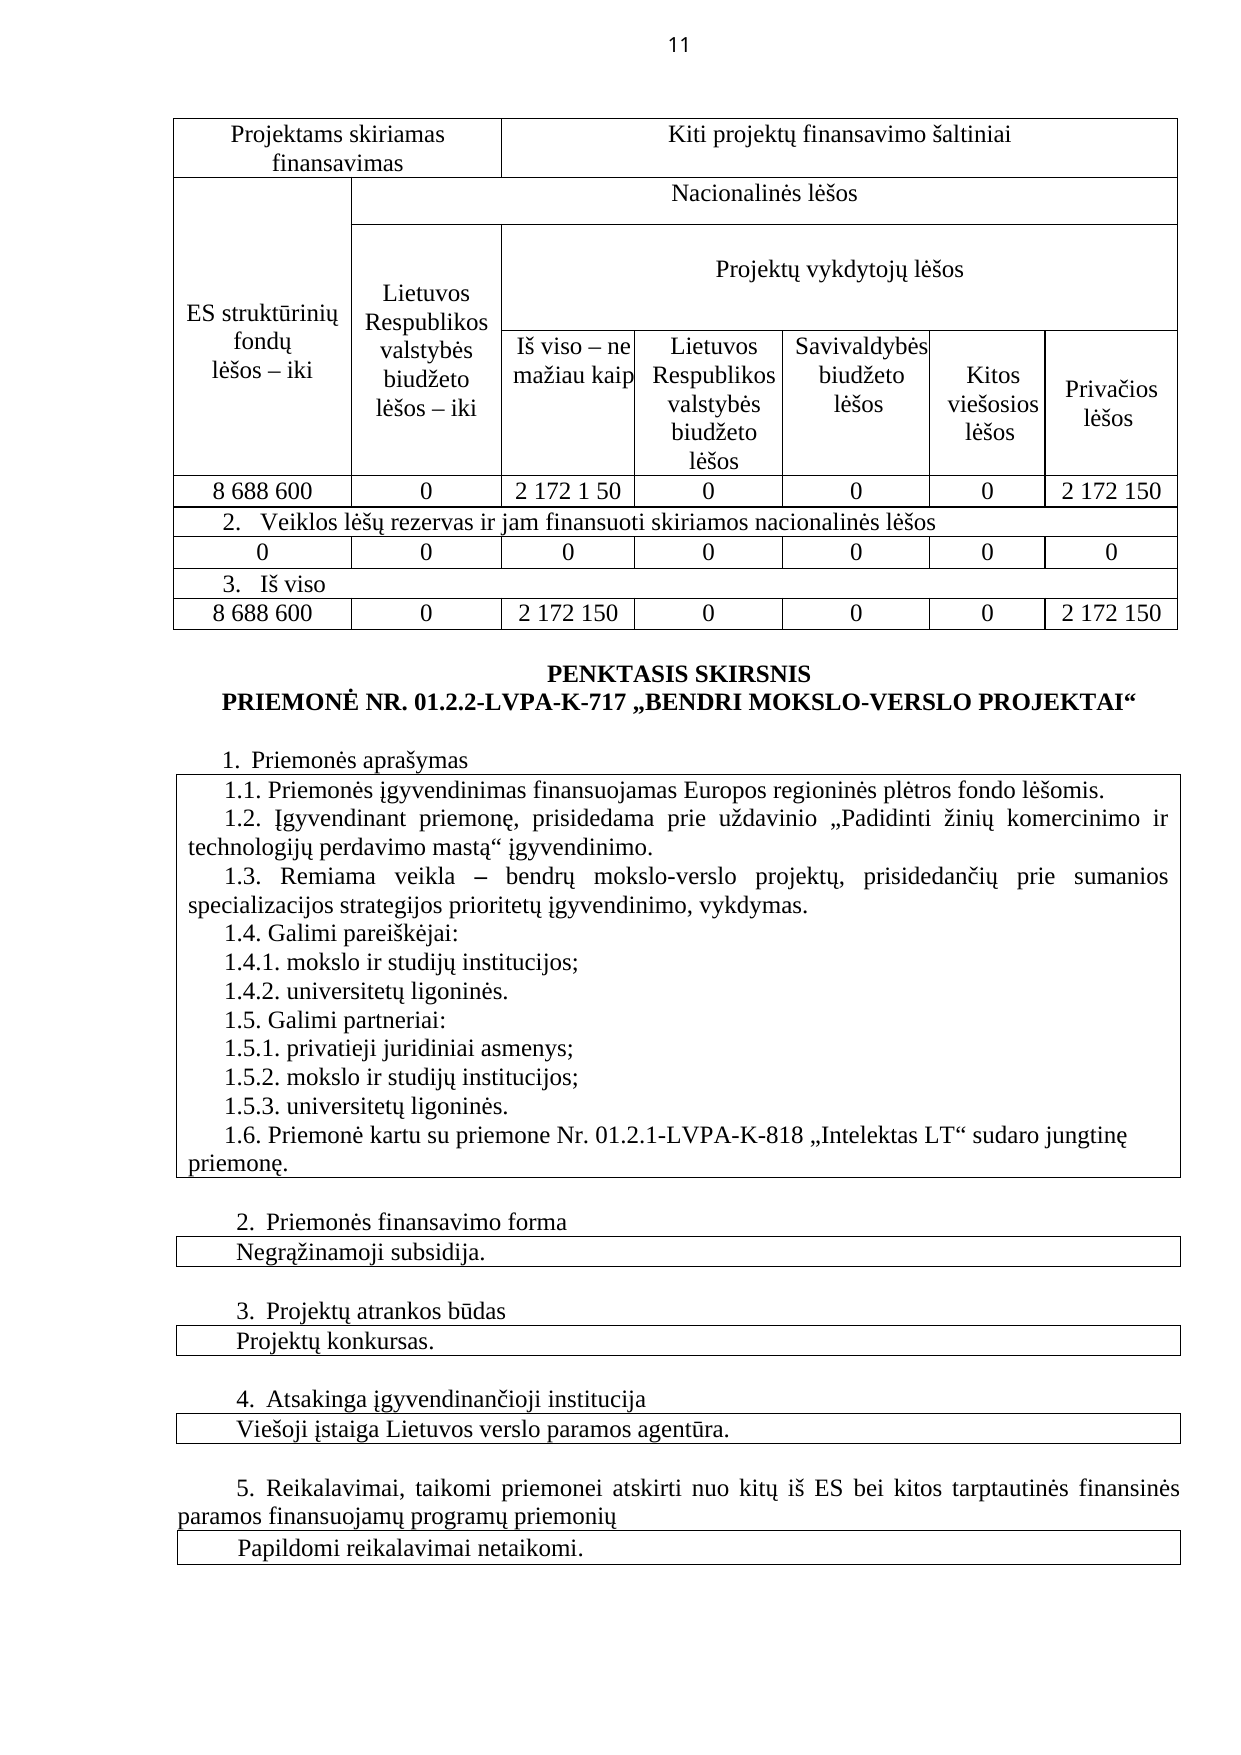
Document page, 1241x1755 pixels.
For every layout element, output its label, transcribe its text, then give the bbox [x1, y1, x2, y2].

table_header Negrąžinamoji subsidija. [177, 1237, 1180, 1266]
table_cell 0 [930, 537, 1044, 568]
table_cell 0 [352, 476, 501, 506]
table_cell Privačios lėšos [1046, 331, 1177, 475]
table_header Projektams skiriamas finansavimas [174, 119, 501, 177]
text 5. Reikalavimai, taikomi priemonei atskirti nuo kitų iš ES bei kitos tarptautinės finansinės paramos finansuojamų programų priemonių [177, 1473, 1181, 1530]
table_cell Kitos viešosios lėšos [930, 331, 1044, 475]
text 3. Projektų atrankos būdas [236, 1296, 1181, 1325]
table_cell 1.4. Galimi pareiškėjai: 1.4.1. mokslo ir studijų institucijos; 1.4.2. universitetų ligoninės. [177, 919, 1180, 1005]
table_cell 8 688 600 [174, 476, 351, 506]
table_cell 1.5. Galimi partneriai: 1.5.1. privatieji juridiniai asmenys; 1.5.2. mokslo ir studijų institucijos; 1.5.3. universitetų ligoninės. 1.6. Priemonė kartu su priemone Nr. 01.2.1-LVPA-K-818 „Intelektas LT“ sudaro jungtinę priemonę. [177, 1005, 1180, 1177]
table_header Projektų konkursas. [177, 1326, 1180, 1354]
table_cell 0 [783, 599, 929, 629]
table_cell 2 172 150 [1046, 476, 1177, 506]
table_cell 8 688 600 [174, 599, 351, 629]
table_cell Lietuvos Respublikos valstybės biudžeto lėšos [635, 331, 782, 475]
table_header Viešoji įstaiga Lietuvos verslo paramos agentūra. [177, 1414, 1180, 1443]
text Papildomi reikalavimai netaikomi. [178, 1531, 1180, 1564]
table_cell Lietuvos Respublikos valstybės biudžeto lėšos – iki [352, 225, 501, 475]
table_cell 0 [783, 537, 929, 568]
table_cell Savivaldybės biudžeto lėšos [783, 331, 929, 475]
table_cell Iš viso – ne mažiau kaip [502, 331, 634, 475]
table_cell 1.3. Remiama veikla – bendrų mokslo-verslo projektų, prisidedančių prie sumanios specializacijos strategijos prioritetų įgyvendinimo, vykdymas. [177, 861, 1180, 918]
text PRIEMONĖ NR. 01.2.2-LVPA-K-717 „BENDRI MOKSLO-VERSLO PROJEKTAI“ [177, 687, 1181, 716]
text PENKTASIS SKIRSNIS [177, 659, 1181, 687]
text 4. Atsakinga įgyvendinančioji institucija [236, 1384, 1181, 1413]
table_cell 0 [502, 537, 634, 568]
table_cell 0 [783, 476, 929, 506]
table_cell 3. Iš viso [174, 569, 1177, 597]
table_cell 0 [352, 537, 501, 568]
table_cell 0 [635, 537, 782, 568]
table_cell 0 [352, 599, 501, 629]
table_cell 0 [635, 476, 782, 506]
table_cell 0 [1046, 537, 1177, 568]
table_cell 2 172 150 [502, 599, 634, 629]
table_cell 0 [635, 599, 782, 629]
table_cell 0 [174, 537, 351, 568]
table_header Kiti projektų finansavimo šaltiniai [502, 119, 1177, 177]
table_cell ES struktūrinių fondų lėšos – iki [174, 178, 351, 475]
table_cell 2 172 150 [1046, 599, 1177, 629]
table_cell Nacionalinės lėšos [352, 178, 1177, 224]
table_cell 0 [930, 599, 1044, 629]
table_cell 1.2. Įgyvendinant priemonę, prisidedama prie uždavinio „Padidinti žinių komercinimo ir technologijų perdavimo mastą“ įgyvendinimo. [177, 804, 1180, 861]
text 1. Priemonės aprašymas [222, 745, 1181, 774]
table_cell 0 [930, 476, 1044, 506]
table_cell 2. Veiklos lėšų rezervas ir jam finansuoti skiriamos nacionalinės lėšos [174, 508, 1177, 536]
table_cell Projektų vykdytojų lėšos [502, 225, 1177, 330]
text 2. Priemonės finansavimo forma [236, 1207, 1181, 1236]
table_cell 2 172 1 50 [502, 476, 634, 506]
table_header 1.1. Priemonės įgyvendinimas finansuojamas Europos regioninės plėtros fondo lėšomis. [177, 775, 1180, 803]
